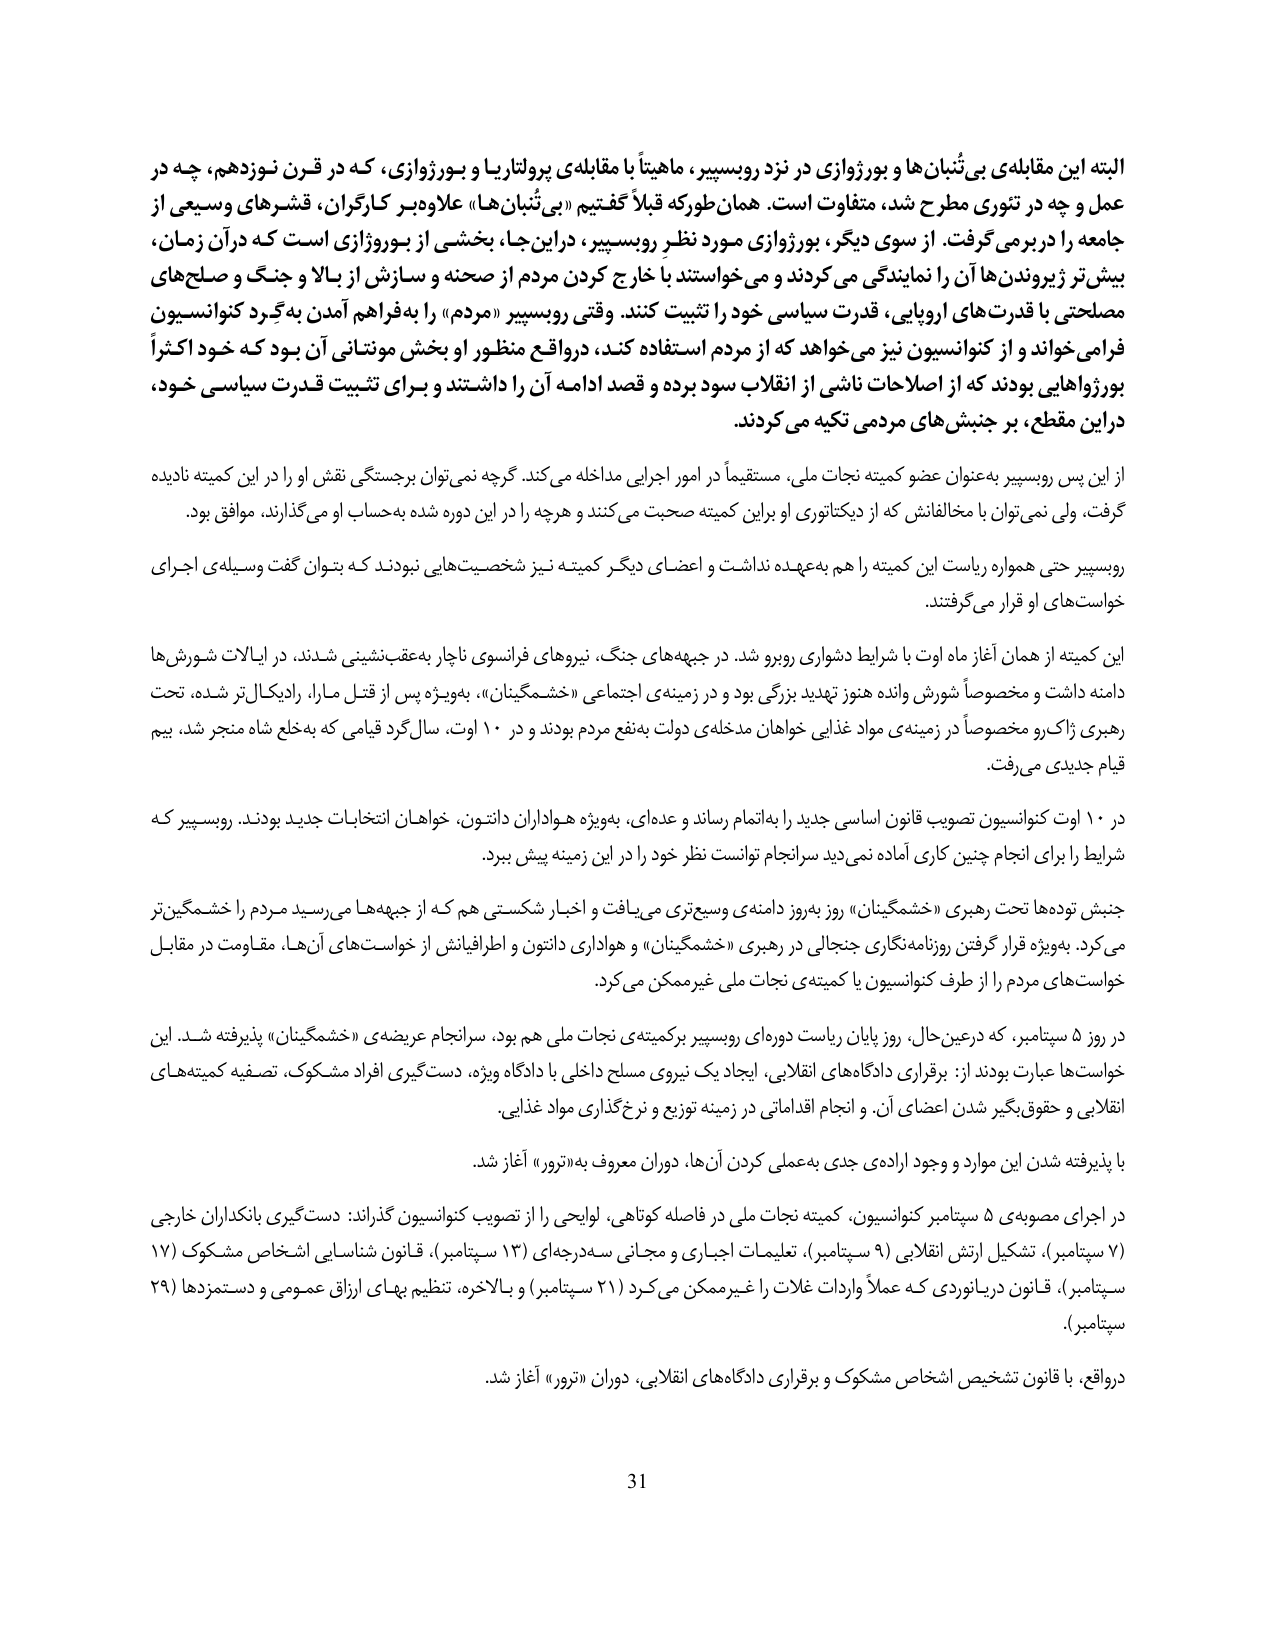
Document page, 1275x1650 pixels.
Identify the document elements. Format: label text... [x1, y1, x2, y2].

text روبسپیر حتی همواره ریاست این کمیته را هم به‌عهده نداشت و اعضای دیگر کمیته نیز شخصیت‌هایی نبودند که بتوان گفت وسیله‌ی اجرای خواست‌های او قرار می‌گرفتند. [150, 547, 1125, 619]
text در ۱۰ اوت کنوانسیون تصویب قانون اساسی جدید را به‌اتمام رساند و عده‌ای، به‌ویژه هواداران دانتون، خواهان انتخابات جدید بودند. روبسپیر که شرایط را برای انجام چنین کاری آماده نمی‌دید سرانجام توانست نظر خود را در این زمینه پیش ببرد. [150, 800, 1125, 872]
text در روز ۵ سپتامبر، که درعین‌حال، روز پایان ریاست دوره‌ای روبسپیر برکمیته‌ی نجات ملی هم بود، سرانجام عریضه‌ی «خشمگینان» پذیرفته شد. این خواست‌ها عبارت بودند از: برقراری دادگاه‌های انقلابی، ایجاد یک نیروی مسلح داخلی با دادگاه ویژه، دست‌گیری افراد مشکوک، تصفیه کمیته‌های انقلابی و حقوق‌بگیر شدن اعضای آن. و انجام اقداماتی در زمینه توزیع و نرخ‌گذاری مواد غذایی. [150, 1017, 1125, 1125]
text در‌واقع، با قانون تشخیص اشخاص مشکوک و برقراری دادگاه‌های انقلابی، دوران «ترور» آغاز شد. [150, 1359, 1125, 1396]
text در اجرای مصوبه‌ی ۵ سپتامبر کنوانسیون، کمیته نجات ملی در فاصله کوتاهی، لوایحی را از تصویب کنوانسیون گذراند: دست‌گیری بانکداران خارجی (۷ سپتامبر)، تشکیل ارتش انقلابی (۹ سپتامبر)، تعلیمات اجباری و مجانی سه‌درجه‌ای (۱۳ سپتامبر)، قانون شناسایی اشخاص مشکوک (۱۷ سپتامبر)، قانون دریانوردی که عملاً واردات غلات را غیر‌ممکن می‌کرد (۲۱ سپتامبر) و بالاخره، تنظیم بهای ارزاق عمومی و دستمزدها (۲۹ سپتامبر). [150, 1197, 1125, 1342]
text این کمیته از همان آغاز ماه اوت با شرایط دشواری روبرو شد. در جبهه‌های جنگ، نیروهای فرانسوی ناچار به‌عقب‌نشینی شدند، در ایالات شورش‌ها دامنه داشت و مخصوصاً شورش وانده هنوز تهدید بزرگی بود و در زمینه‌ی اجتماعی «خشمگینان»، به‌ویژه پس از قتل مارا، رادیکال‌تر شده، تحت رهبری ژاک‌رو مخصوصاً در زمینه‌ی مواد غذایی خواهان مدخله‌ی دولت به‌نفع مردم بودند و در ۱۰ اوت، سال‌گرد قیامی که به‌خلع شاه منجر شد، بیم قیام جدیدی می‌رفت. [150, 637, 1125, 782]
text با پذیرفته شدن این موارد و وجود اراده‌ی جدی به‌عملی کردن آن‌ها، دوران معروف به«ترور» آغاز شد. [150, 1143, 1125, 1179]
text جنبش توده‌ها تحت رهبری «خشمگینان» روز به‌روز دامنه‌ی وسیع‌تری می‌یافت و اخبار شکستی هم که از جبهه‌ها می‌رسید مردم را خشمگین‌تر می‌کرد. به‌ویژه قرار گرفتن روزنامه‌نگاری جنجالی در رهبری «خشمگینان» و هواداری دانتون و اطرافیانش از خواست‌های آن‌ها، مقاومت در مقابل خواست‌های مردم را از طرف کنوانسیون یا کمیته‌ی نجات ملی غیرممکن می‌کرد. [150, 890, 1125, 999]
text از این پس روبسپیر به‌عنوان عضو کمیته نجات ملی، مستقیماً در امور اجرایی مداخله می‌کند. گرچه نمی‌توان برجستگی نقش او را در این کمیته نادیده گرفت، ولی نمی‌توان با مخالفانش که از دیکتاتوری او براین کمیته صحبت می‌کنند و هرچه را در این دوره شده به‌حساب او می‌گذارند، موافق بود. [150, 457, 1125, 529]
text البته این مقابله‌ی بی‌تُنبان‌ها و بورژوازی در نزد روبسپیر، ماهیتاً با مقابله‌ی پرولتاریا و بورژوازی، که در قرن نوزدهم، چه در عمل و چه در تئوری مطرح شد، متفاوت است. همان‌طور‌که قبلاً گفتیم «بی‌تُنبان‌ها» علاوه‌بر کارگران، قشرهای وسیعی از جامعه را در‌بر‌می‌گرفت. از سوی دیگر، بورژوازی مورد ‌نظرِ روبسپیر، در‌این‌جا، بخشی از بوروژازی است که در‌آن زمان، بیش‌تر ژیروندن‌ها آن را نمایندگی می‌کردند و می‌خواستند با خارج کردن مردم از صحنه و سازش از بالا و جنگ و صلح‌های مصلحتی با قدرت‌های اروپایی، قدرت سیاسی خود را تثبیت کنند. وقتی روبسپیر «مردم» را به‌فراهم آمدن به‌گِرد کنوانسیون فرا‌می‌خواند و از کنوانسیون نیز می‌خواهد که از مردم استفاده کند، در‌واقع منظور او بخش مونتانی آن بود که خود اکثراً بورژواهایی بودند که از اصلاحات ناشی از انقلاب سود برده و قصد ادامه آن‌ را داشتند و برای تثبیت قدرت سیاسی خود، در‌این مقطع، بر جنبش‌های مردمی تکیه می‌کردند. [150, 150, 1125, 439]
